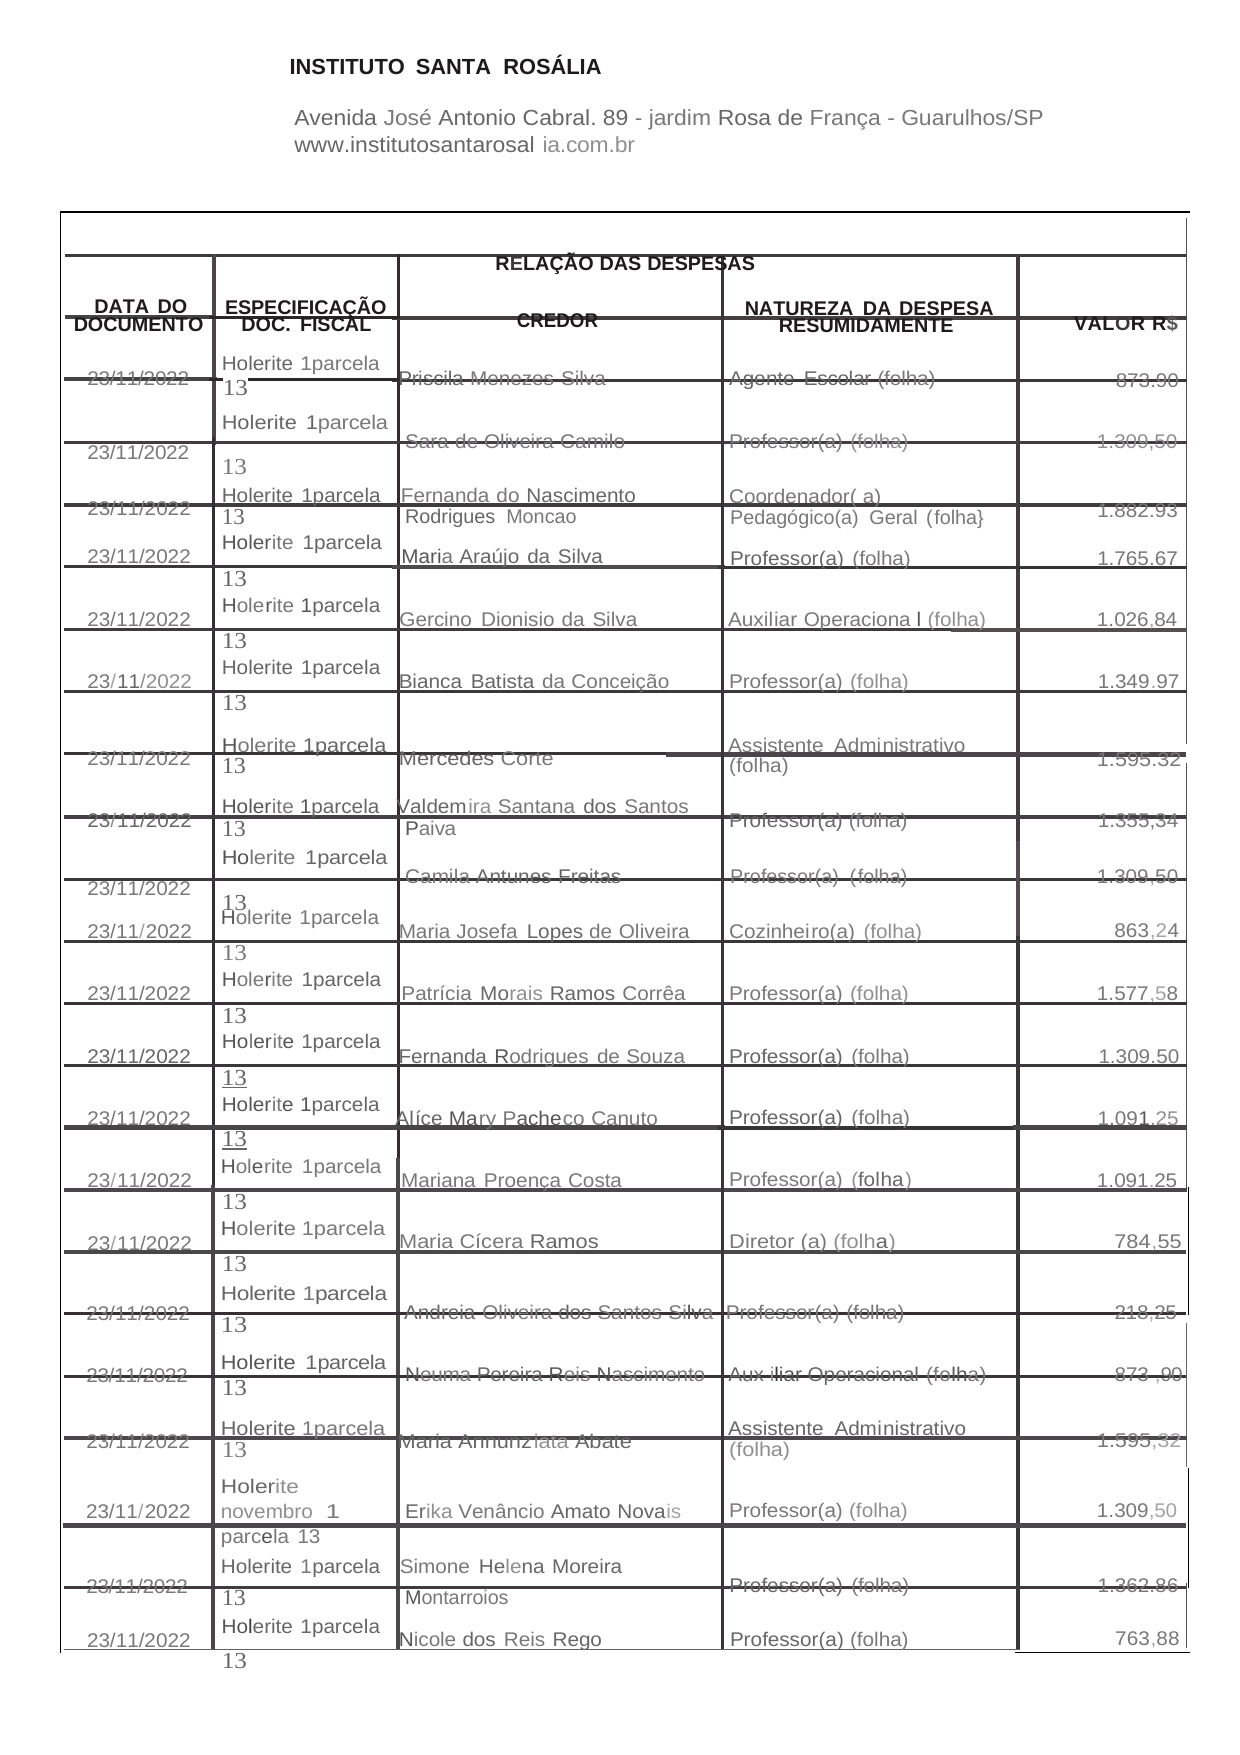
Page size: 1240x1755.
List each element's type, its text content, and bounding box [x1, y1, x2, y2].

text 23/11/2022 Holerite 1parcela Valdemira Santana dos Santos Professor(a) (folha) 1.355,34 [400, 791, 721, 815]
text Professor(a) (folha) [724, 666, 1016, 690]
text 23/11/2022 Holerite 1parcela Fernanda do Nascimento Coordenador( a) 1.882.93 [724, 479, 1016, 503]
text Erika Venâncio Amato Novais [400, 1499, 721, 1523]
text 23/11/2022 13 [216, 432, 247, 441]
text Holerite [221, 1475, 396, 1498]
text 23/11/2022 Holerite 1parcela Maria Annunziata Abate Assistente Administrativo 1.595,32 [724, 1413, 1016, 1436]
text [1020, 1069, 1186, 1089]
text [1020, 1475, 1188, 1498]
subtitle [1020, 694, 1186, 714]
text Holerite 1parcela [221, 1351, 387, 1373]
text [724, 1475, 1016, 1498]
text Professor(a) (folha) [724, 541, 1016, 566]
text Holerite 1parcela [221, 1561, 396, 1576]
text [724, 1131, 1016, 1151]
text 23/11/2022 Holerite 1parcela Alíce Mary Pacheco Canuto Professor(a) (folha) 1.091.25 [724, 1102, 1016, 1126]
text 13 [223, 377, 248, 400]
text DATA DO ESPECIFICAÇÃO CREDOR NATUREZA DA DESPESA VALOR R$ DOCUMENTO DOC. FISCAL RESUMIDAMENTE [724, 295, 1016, 316]
text 1.091.25 [1020, 1165, 1202, 1193]
text 23/11/2022 [86, 1499, 211, 1523]
subtitle [724, 1256, 1016, 1276]
text novembro 1 [215, 1499, 396, 1523]
text 1.309,50 [1020, 1499, 1178, 1523]
text 13 (folha) [1020, 758, 1202, 778]
text 13 Rodrigues Moncao Pedagógico(a) Geral (folha} [400, 509, 721, 528]
text Holerite 1parcela [215, 1165, 396, 1188]
text DATA DO ESPECIFICAÇÃO CREDOR NATUREZA DA DESPESA VALOR R$ DOCUMENTO DOC. FISCAL RESUMIDAMENTE [1020, 320, 1179, 337]
subtitle [1020, 1007, 1186, 1027]
subtitle 13 [222, 1653, 1202, 1673]
text [1189, 1475, 1202, 1498]
subtitle [400, 571, 721, 591]
text 23/11/2022 Holerite 1parcela Alíce Mary Pacheco Canuto Professor(a) (folha) 1.091.25 [1020, 1102, 1186, 1125]
text Professor(a) (folha) [724, 1040, 1016, 1064]
subtitle [1189, 1256, 1202, 1276]
subtitle [1187, 694, 1202, 714]
text Andreia Oliveira dos Santos Silva Professor(a) (folha) 218,25 [404, 1315, 721, 1324]
text [1020, 1528, 1178, 1547]
text parcela 13 [215, 1528, 396, 1547]
text 23/11/2022 Holerite 1parcela Mercedes Corte Assistente Administrativo 1.595.32 [724, 728, 1016, 752]
text Professor(a) (folha) 1.362.86 [1020, 1589, 1186, 1596]
text 13 Paiva [1187, 820, 1202, 840]
text Auxiliar Operaciona l (folha) [724, 603, 1016, 628]
text [724, 416, 1016, 432]
text Professor(a) (folha) [724, 1165, 1016, 1188]
subtitle [400, 633, 721, 653]
text 13 [222, 1131, 397, 1151]
text 13 Rodrigues Moncao Pedagógico(a) Geral (folha} [222, 509, 397, 528]
text 23/11/2022 Holerite 1parcela Valdemira Santana dos Santos Professor(a) (folha) 1.355,34 [87, 791, 212, 815]
text 23/11/2022 Holerite 1parcela Fernanda do Nascimento Coordenador( a) 1.882.93 [87, 479, 212, 503]
text 1.309.50 [1020, 1040, 1186, 1064]
text 23/11/2022 13 [87, 444, 212, 466]
text [724, 1528, 1016, 1547]
text 23/11/2022 Holerite 1parcela Valdemira Santana dos Santos Professor(a) (folha) 1.355,34 [215, 791, 397, 815]
text Neuma Pereira Reis Nascimento Aux iliar Operacional (folha) 873 ,90 [1020, 1363, 1186, 1375]
text Professor(a) (folha) 1.362.86 [729, 1589, 821, 1596]
text 23/11/2022 [86, 1589, 191, 1597]
text 784,55 [1020, 1227, 1188, 1256]
text 23/11/2022 13 [215, 881, 247, 902]
text [400, 1069, 721, 1089]
text Diretor (a) (folha) [724, 1227, 1016, 1250]
text 23/11/2022 Holerite 1parcela Priscila Menezes Silva Agente Escolar (folha) 873.90 [400, 382, 721, 391]
text [1020, 1288, 1188, 1303]
text [1189, 1193, 1202, 1213]
text 23/11/2022 Holerite 1parcela Alíce Mary Pacheco Canuto Professor(a) (folha) 1.091.25 [215, 1102, 397, 1125]
text 23/11/2022 Holerite 1parcela Fernanda do Nascimento Coordenador( a) 1.882.93 [215, 479, 397, 503]
text 23/11/2022 [87, 977, 212, 1002]
subtitle [724, 694, 1016, 714]
text Professor(a) (folha) 1.362.86 [904, 1589, 1016, 1596]
text Holerite 1parcela [215, 603, 397, 628]
text 13 Paiva [724, 820, 1016, 840]
text Holerite 1parcela [215, 977, 397, 1002]
subtitle 13 [222, 633, 397, 653]
text Holerite 1parcela [215, 666, 397, 690]
text 23/11/2022 Holerite 1parcela Fernanda do Nascimento Coordenador( a) 1.882.93 [1020, 479, 1186, 503]
text 23/11/2022 [86, 1576, 191, 1586]
text 13 (folha) [222, 1442, 396, 1461]
text Camila Antunes Freitas Professor(a) (folha) 1.309,50 [1020, 868, 1186, 878]
text 13 (folha) [400, 758, 721, 778]
text Simone Helena Moreira [400, 1561, 721, 1576]
text 23/11/2022 13 [87, 881, 212, 902]
text Neuma Pereira Reis Nascimento Aux iliar Operacional (folha) 873 ,90 [405, 1363, 721, 1375]
text Holerite 1parcela [215, 541, 397, 565]
text Maria Araújo da Silva [400, 541, 721, 565]
subtitle [724, 944, 1016, 965]
subtitle [1020, 944, 1186, 965]
text Holerite 1parcela [222, 416, 397, 432]
text 1.026,84 [1020, 603, 1186, 628]
text 23/11/2022 Holerite 1parcela Nicole dos Reis Rego Professor(a) (folha) 763,88 [61, 1624, 1179, 1653]
text Professor(a) (folha) [724, 1499, 1016, 1523]
text Camila Antunes Freitas Professor(a) (folha) 1.309,50 [724, 868, 1016, 878]
text Cozinheiro(a) (folha) [724, 915, 1016, 940]
text 23/11/2022 Holerite 1parcela Mercedes Corte Assistente Administrativo 1.595.32 [1020, 728, 1202, 758]
text Andreia Oliveira dos Santos Silva Professor(a) (folha) 218,25 [724, 1315, 1016, 1324]
text 23/11/2022 [86, 1315, 192, 1325]
text [1020, 1131, 1186, 1151]
text 23/11/2022 [87, 541, 212, 565]
text DATA DO ESPECIFICAÇÃO CREDOR NATUREZA DA DESPESA VALOR R$ DOCUMENTO DOC. FISCAL RESUMIDAMENTE [724, 320, 1016, 337]
text 23/11/2022 [86, 1364, 192, 1375]
text 23/11/2022 Holerite 1parcela Priscila Menezes Silva Agente Escolar (folha) 873.90 [724, 382, 1016, 391]
text Andreia Oliveira dos Santos Silva Professor(a) (folha) 218,25 [1020, 1303, 1202, 1324]
subtitle [1020, 571, 1186, 591]
text 13 (folha) [1187, 1442, 1202, 1461]
text RELAÇÃO DAS DESPESAS [1020, 257, 1186, 274]
text Sara de Oliveira Camilo Professor(a) (folha) 1.309,50 [1020, 432, 1186, 441]
text Holerite 1parcela [215, 915, 397, 940]
text [400, 1288, 721, 1303]
text [1187, 1069, 1202, 1089]
text [724, 1288, 1016, 1303]
subtitle 13 [222, 944, 397, 965]
subtitle 13 [222, 1256, 396, 1276]
subtitle [1187, 1007, 1202, 1027]
text 23/11/2022 Holerite 1parcela Maria Annunziata Abate Assistente Administrativo 1.595,32 [400, 1413, 721, 1436]
text Andreia Oliveira dos Santos Silva Professor(a) (folha) 218,25 [404, 1303, 721, 1312]
text 23/11/2022 Holerite 1parcela Valdemira Santana dos Santos Professor(a) (folha) 1.355,34 [1020, 791, 1186, 815]
text Neuma Pereira Reis Nascimento Aux iliar Operacional (folha) 873 ,90 [724, 1378, 1016, 1386]
subtitle [1187, 571, 1202, 591]
text Fernanda Rodrigues de Souza [400, 1040, 721, 1064]
text Holerite 1parcela [221, 1288, 396, 1303]
text Professor(a) (folha) 1.362.86 [1020, 1576, 1202, 1596]
text DATA DO ESPECIFICAÇÃO CREDOR NATUREZA DA DESPESA VALOR R$ DOCUMENTO DOC. FISCAL RESUMIDAMENTE [1020, 295, 1179, 316]
text 23/11/2022 [87, 1040, 212, 1064]
text [1020, 416, 1186, 432]
text RELAÇÃO DAS DESPESAS [724, 257, 1016, 274]
text 23/11/2022 Holerite 1parcela Priscila Menezes Silva Agente Escolar (folha) 873.90 [87, 352, 212, 377]
text DATA DO ESPECIFICAÇÃO CREDOR NATUREZA DA DESPESA VALOR R$ DOCUMENTO DOC. FISCAL RESUMIDAMENTE [216, 319, 397, 337]
text 13 Rodrigues Moncao Pedagógico(a) Geral (folha} [724, 509, 1016, 528]
text 1.765.67 [1020, 541, 1186, 566]
text Mariana Proença Costa [400, 1165, 721, 1188]
text 23/11/2022 13 [215, 868, 247, 878]
text 23/11/2022 Holerite 1parcela Valdemira Santana dos Santos Professor(a) (folha) 1.355,34 [724, 791, 1016, 815]
subtitle [1020, 1256, 1188, 1276]
text [400, 1193, 721, 1213]
text Neuma Pereira Reis Nascimento Aux iliar Operacional (folha) 873 ,90 [405, 1378, 721, 1386]
text Holerite 1parcela [215, 1227, 396, 1250]
text 23/11/2022 [87, 666, 212, 690]
text [400, 1131, 721, 1151]
text Gercino Dionisio da Silva [400, 603, 721, 628]
text Montarroios [400, 1589, 514, 1611]
text [724, 1069, 1016, 1089]
text 23/11/2022 Holerite 1parcela Priscila Menezes Silva Agente Escolar (folha) 873.90 [724, 352, 1016, 379]
text 23/11/2022 Holerite 1parcela Alíce Mary Pacheco Canuto Professor(a) (folha) 1.091.25 [87, 1102, 212, 1125]
text 13 [222, 1069, 397, 1089]
text 23/11/2022 Holerite 1parcela Fernanda do Nascimento Coordenador( a) 1.882.93 [400, 479, 721, 503]
text [1020, 1193, 1188, 1213]
text Sara de Oliveira Camilo Professor(a) (folha) 1.309,50 [405, 432, 721, 441]
text DATA DO ESPECIFICAÇÃO CREDOR NATUREZA DA DESPESA VALOR R$ DOCUMENTO DOC. FISCAL RESUMIDAMENTE [400, 320, 721, 337]
text DATA DO ESPECIFICAÇÃO CREDOR NATUREZA DA DESPESA VALOR R$ DOCUMENTO DOC. FISCAL RESUMIDAMENTE [73, 319, 212, 337]
text 13 [221, 1315, 387, 1338]
subtitle 13 [222, 1378, 387, 1400]
text RELAÇÃO DAS DESPESAS [553, 257, 721, 274]
text [724, 1193, 1016, 1213]
subtitle 13 [222, 1007, 397, 1027]
text 23/11/2022 Holerite 1parcela Priscila Menezes Silva Agente Escolar (folha) 873.90 [1020, 352, 1186, 379]
text Holerite 1parcela [215, 1040, 397, 1064]
text Sara de Oliveira Camilo Professor(a) (folha) 1.309,50 [724, 444, 1016, 453]
text RELAÇÃO DAS DESPESAS [216, 257, 397, 274]
text Holerite 1parcela [400, 853, 721, 868]
text RELAÇÃO DAS DESPESAS [61, 252, 568, 274]
text 23/11/2022 Holerite 1parcela Mercedes Corte Assistente Administrativo 1.595.32 [400, 728, 721, 752]
text Professor(a) (folha) 1.362.86 [729, 1576, 1016, 1586]
text Bianca Batista da Conceição [400, 666, 721, 690]
text 23/11/2022 Holerite 1parcela Priscila Menezes Silva Agente Escolar (folha) 873.90 [400, 352, 721, 379]
text 13 (folha) [1020, 1442, 1186, 1461]
text DATA DO ESPECIFICAÇÃO CREDOR NATUREZA DA DESPESA VALOR R$ DOCUMENTO DOC. FISCAL RESUMIDAMENTE [73, 295, 212, 315]
subtitle [400, 1256, 721, 1276]
text [400, 1475, 721, 1498]
text 13 (folha) [400, 1442, 721, 1461]
subtitle [400, 1007, 721, 1027]
subtitle [724, 633, 1016, 653]
text 13 (folha) [724, 758, 1016, 778]
text 23/11/2022 [87, 915, 212, 940]
text 23/11/2022 [87, 1227, 211, 1250]
text 13 (folha) [724, 1442, 1016, 1461]
text 23/11/2022 Holerite 1parcela Mercedes Corte Assistente Administrativo 1.595.32 [215, 728, 397, 752]
text 23/11/2022 13 [87, 868, 212, 878]
text Maria Josefa Lopes de Oliveira [400, 915, 721, 940]
text 1.577,58 [1020, 977, 1186, 1002]
subtitle Avenida José Antonio Cabral. 89 - jardim Rosa de França - Guarulhos/SP www.institutosantarosal ia.com.br [294, 104, 1179, 157]
text Holerite 1parcela [222, 853, 326, 868]
text 23/11/2022 Holerite 1parcela Maria Annunziata Abate Assistente Administrativo 1.595,32 [215, 1413, 396, 1436]
subtitle [1187, 944, 1202, 965]
text [1020, 1561, 1188, 1576]
text Sara de Oliveira Camilo Professor(a) (folha) 1.309,50 [724, 432, 1016, 441]
text 13 [222, 1193, 396, 1213]
text 23/11/2022 Holerite 1parcela Alíce Mary Pacheco Canuto Professor(a) (folha) 1.091.25 [400, 1102, 721, 1125]
text 23/11/2022 [87, 603, 212, 628]
text Sara de Oliveira Camilo Professor(a) (folha) 1.309,50 [405, 444, 721, 453]
text 23/11/2022 [87, 1165, 212, 1188]
subtitle [724, 1007, 1016, 1027]
text Camila Antunes Freitas Professor(a) (folha) 1.309,50 [1020, 881, 1186, 888]
text 23/11/2022 Holerite 1parcela Priscila Menezes Silva Agente Escolar (folha) 873.90 [216, 352, 397, 378]
text 13 Paiva [1020, 820, 1186, 840]
subtitle 13 [222, 571, 397, 591]
text 1.349.97 [1020, 666, 1186, 690]
text 23/11/2022 Holerite 1parcela Maria Annunziata Abate Assistente Administrativo 1.595,32 [86, 1413, 211, 1436]
text 13 [222, 1589, 396, 1611]
text 23/11/2022 Holerite 1parcela Mercedes Corte Assistente Administrativo 1.595.32 [87, 728, 212, 752]
text 13 Paiva [222, 820, 397, 840]
text 23/11/2022 13 [215, 444, 247, 466]
text Camila Antunes Freitas Professor(a) (folha) 1.309,50 [405, 881, 721, 888]
text DATA DO ESPECIFICAÇÃO CREDOR NATUREZA DA DESPESA VALOR R$ DOCUMENTO DOC. FISCAL RESUMIDAMENTE [400, 295, 721, 316]
subtitle [1187, 633, 1202, 653]
text 13 (folha) [222, 758, 397, 778]
text [86, 1528, 211, 1547]
text 23/11/2022 Holerite 1parcela Maria Annunziata Abate Assistente Administrativo 1.595,32 [1020, 1413, 1186, 1436]
text 23/11/2022 [86, 1378, 192, 1387]
text Camila Antunes Freitas Professor(a) (folha) 1.309,50 [405, 868, 721, 878]
text Sara de Oliveira Camilo Professor(a) (folha) 1.309,50 [1020, 444, 1186, 453]
text Patrícia Morais Ramos Corrêa [400, 977, 721, 1002]
text [400, 1528, 721, 1547]
subtitle [400, 944, 721, 965]
subtitle [400, 694, 721, 714]
text Maria Cícera Ramos [400, 1227, 721, 1250]
text 13 Rodrigues Moncao Pedagógico(a) Geral (folha} [1020, 509, 1186, 528]
text 23/11/2022 [86, 1303, 192, 1312]
text DATA DO ESPECIFICAÇÃO CREDOR NATUREZA DA DESPESA VALOR R$ DOCUMENTO DOC. FISCAL RESUMIDAMENTE [216, 295, 397, 316]
text Professor(a) (folha) [724, 977, 1016, 1002]
subtitle [724, 571, 1016, 591]
subtitle [1020, 633, 1186, 653]
text [1187, 1131, 1202, 1151]
text Neuma Pereira Reis Nascimento Aux iliar Operacional (folha) 873 ,90 [724, 1363, 1016, 1375]
text [400, 416, 721, 432]
text Andreia Oliveira dos Santos Silva Professor(a) (folha) 218,25 [724, 1303, 1016, 1312]
text 863,24 [1020, 915, 1186, 940]
text Holerite 1parcela [320, 853, 397, 868]
subtitle 13 [222, 694, 397, 714]
text Holerite 1parcela [724, 853, 1016, 868]
text Camila Antunes Freitas Professor(a) (folha) 1.309,50 [724, 881, 1016, 888]
text Holerite 1parcela [1020, 853, 1186, 868]
text 23/11/2022 13 [87, 432, 212, 441]
text [724, 1561, 1016, 1576]
text 13 Paiva [400, 820, 721, 840]
text RELAÇÃO DAS DESPESAS [400, 257, 557, 274]
